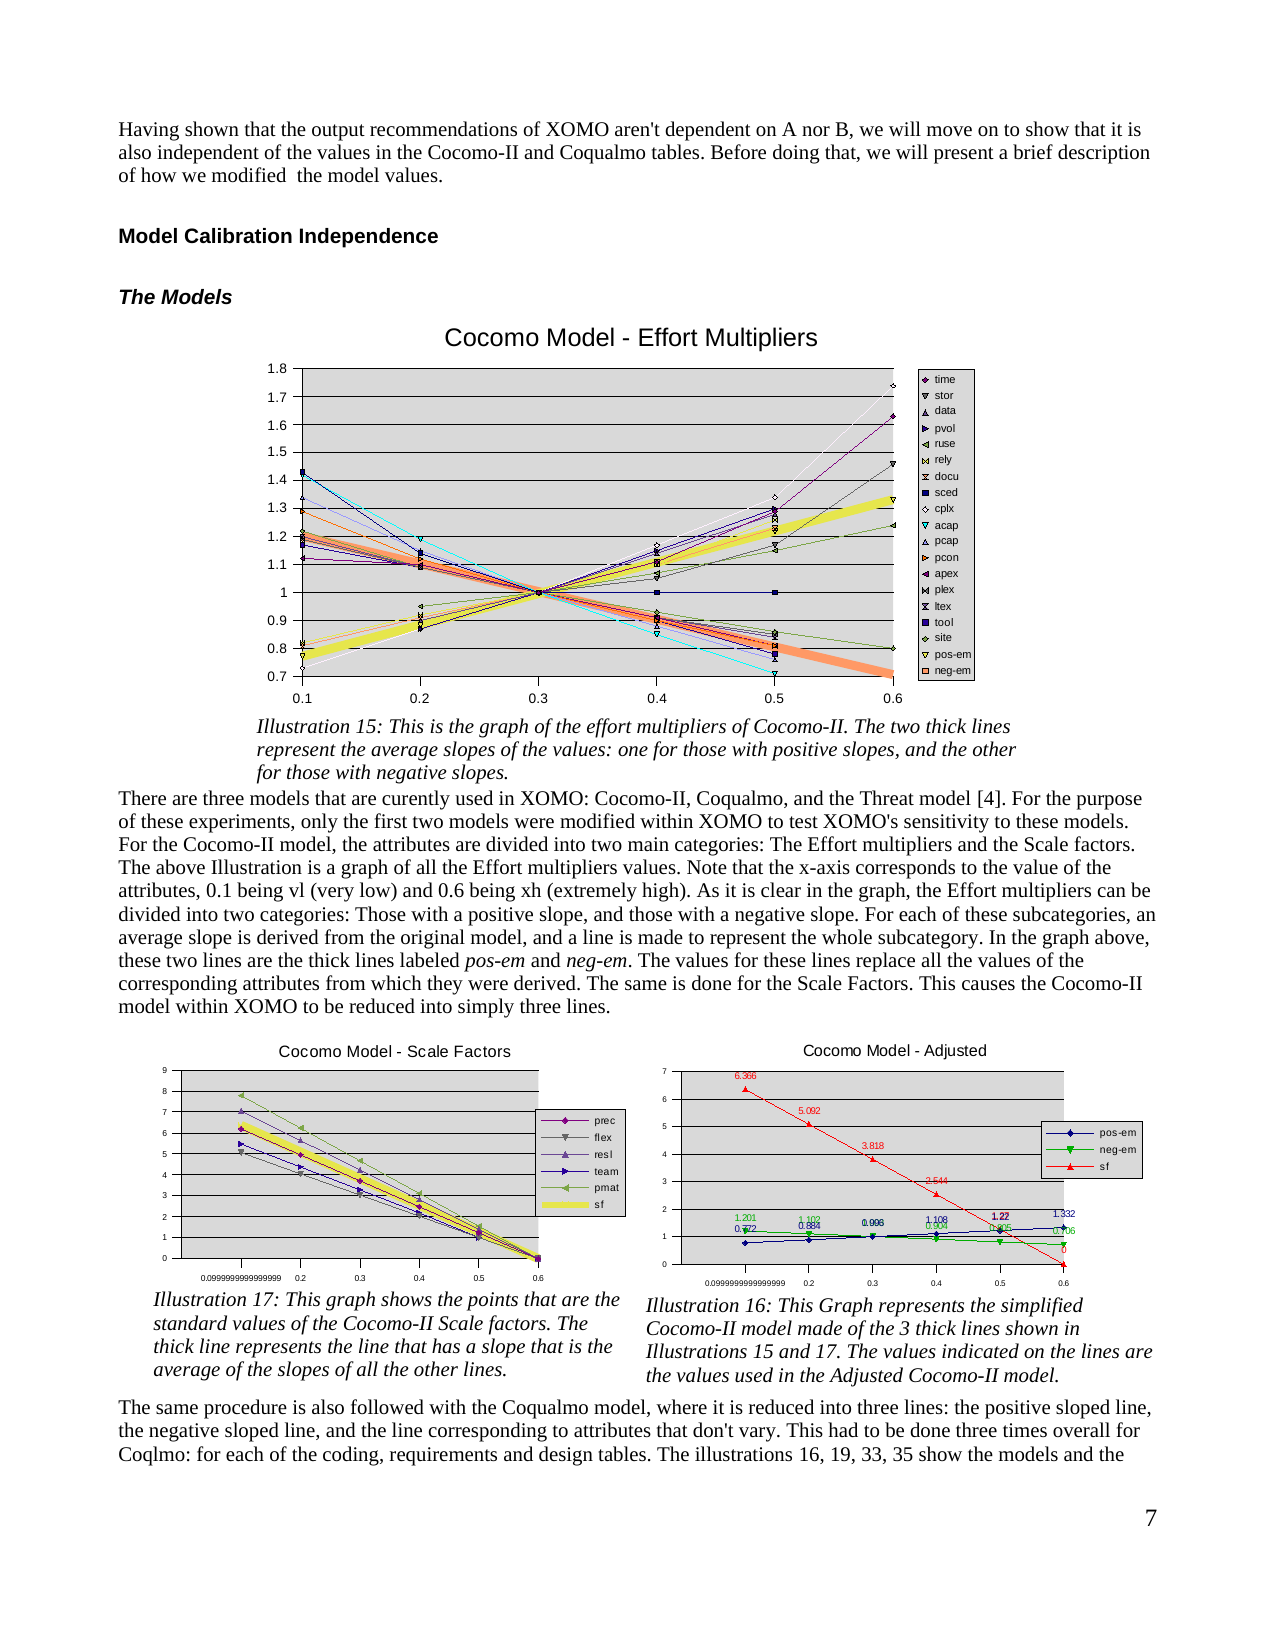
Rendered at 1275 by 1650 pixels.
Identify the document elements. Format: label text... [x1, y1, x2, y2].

text Illustration 15: This is the graph of the effort multipliers of Cocomo-II. The two thick lines represent the average slopes of the values: one for those with positive slopes, and the other for those with negative slopes. [256, 328, 1032, 784]
text The same procedure is also followed with the Coqualmo model, where it is reduced into three lines: the positive sloped line, the negative sloped line, and the line corresponding to attributes that don't vary. This had to be done three times overall for Coqlmo: for each of the coding, requirements and design tables. The illustrations 16, 19, 34, 35 show the models and the [118, 1031, 1157, 1466]
subtitle The Models [118, 286, 1157, 309]
subtitle Model Calibration Independence [118, 225, 1157, 248]
text Having shown that the output recommendations of XOMO aren't dependent on A nor B, we will move on to show that it is also independent of the values in the Cocomo-II and Coqualmo tables. Before doing that, we will present a brief description of how we modified the model values. [118, 118, 1157, 187]
text Illustration 17: This graph shows the points that are the standard values of the Cocomo-II Scale factors. The thick line represents the line that has a slope that is the average of the slopes of all the other lines. [153, 1044, 635, 1381]
text There are three models that are curently used in XOMO: Cocomo-II, Coqualmo, and the Threat model [4]. For the purpose of these experiments, only the first two models were modified within XOMO to test XOMO's sensitivity to these models. For the Cocomo-II model, the attributes are divided into two main categories: The Effort multipliers and the Scale factors. The above Illustration is a graph of all the Effort multipliers values. Note that the x-axis corresponds to the value of the attributes, 0.1 being vl (very low) and 0.6 being xh (extremely high). As it is clear in the graph, the Effort multipliers can be divided into two categories: Those with a positive slope, and those with a negative slope. For each of these subcategories, an average slope is derived from the original model, and a line is made to represent the whole subcategory. In the graph above, these two lines are the thick lines labeled pos-em and neg-em. The values for these lines replace all the values of the corresponding attributes from which they were derived. The same is done for the Scale Factors. This causes the Cocomo-II model within XOMO to be reduced into simply three lines. [118, 321, 1157, 1018]
text Illustration 16: This Graph represents the simplified Cocomo-II model made of the 3 thick lines shown in Illustrations 15 and 17. The values indicated on the lines are the values used in the Adjusted Cocomo-II model. [646, 1036, 1156, 1387]
